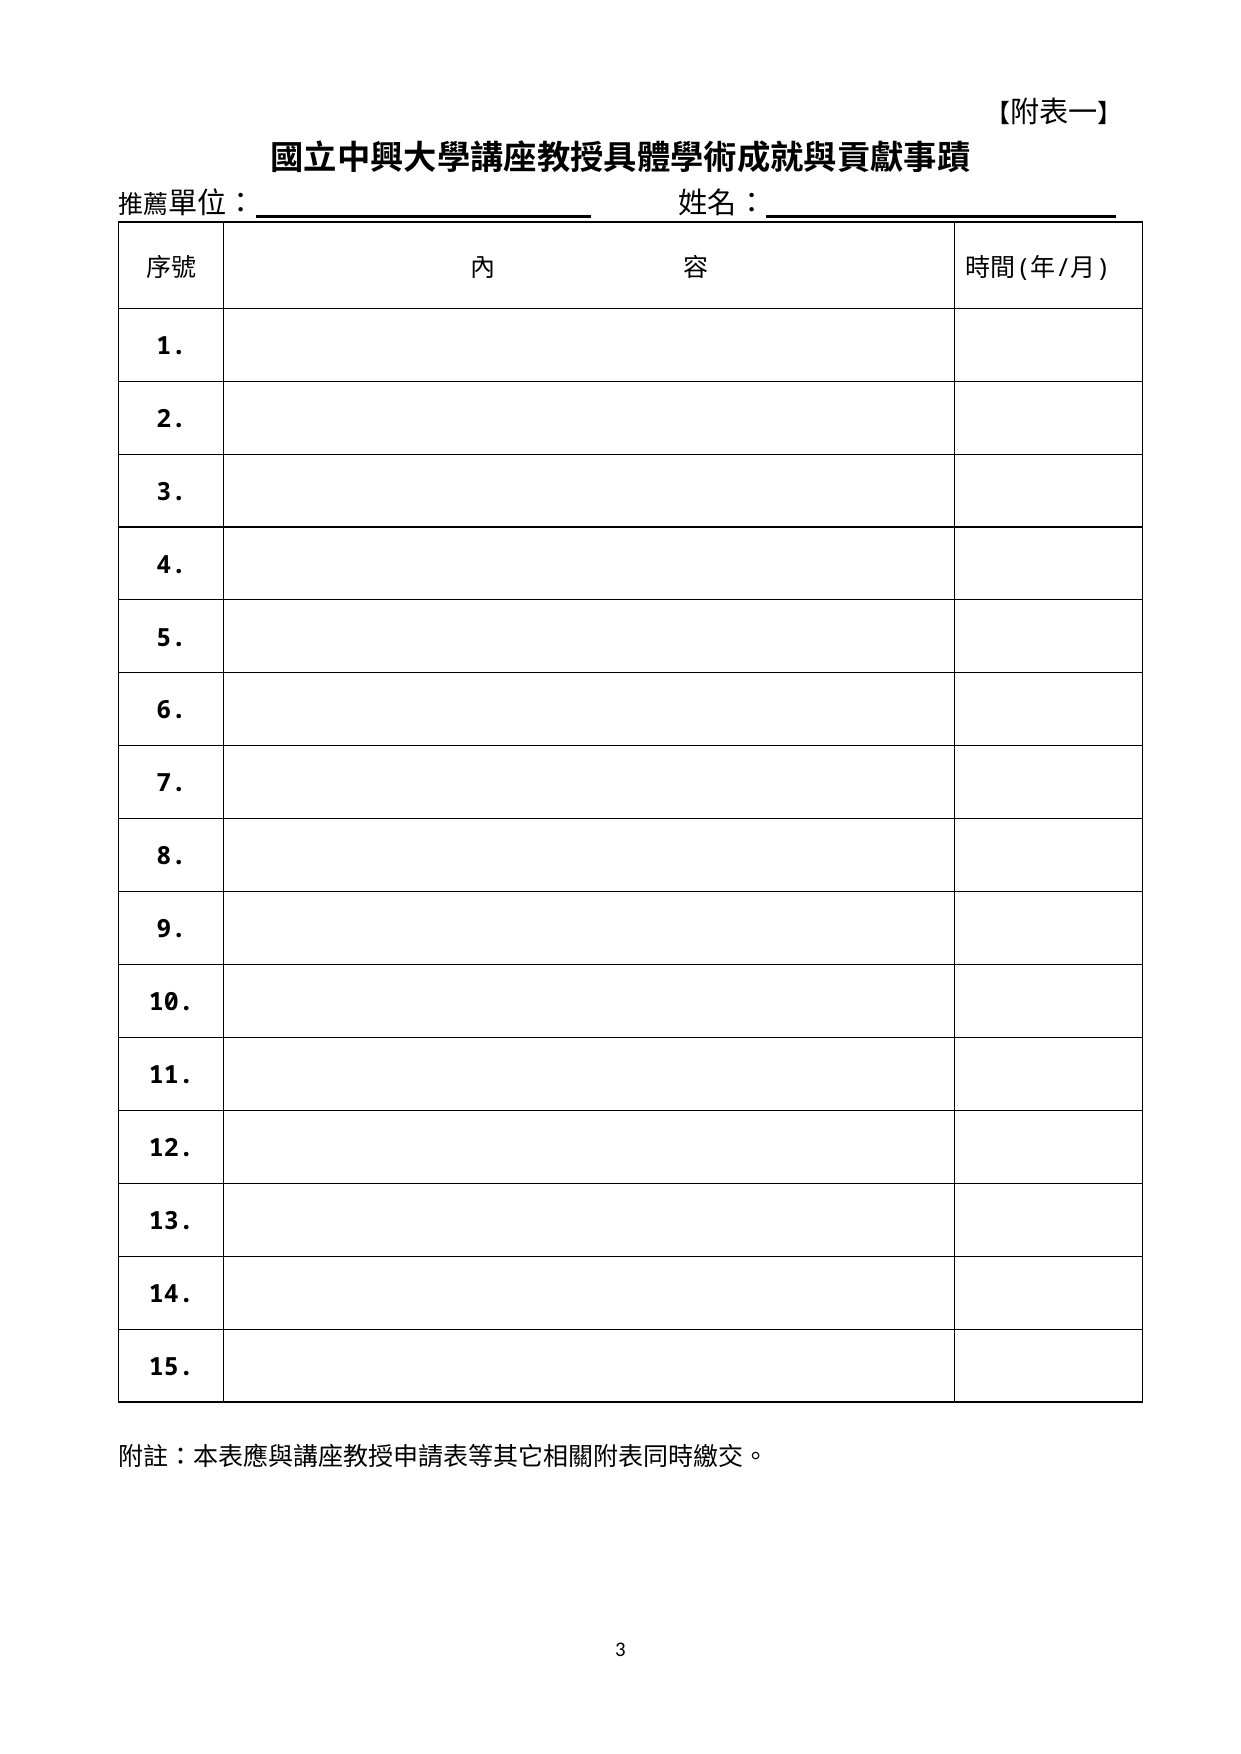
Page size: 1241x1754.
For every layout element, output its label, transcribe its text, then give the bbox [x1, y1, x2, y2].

table_cell 9. [119, 892, 223, 964]
table_cell [224, 382, 954, 453]
table_cell [224, 1111, 954, 1183]
table_cell [224, 673, 954, 745]
table_cell [955, 528, 1142, 599]
table_cell [955, 673, 1142, 745]
text 推薦單位： 姓名： [118, 179, 1122, 221]
table_cell [224, 1038, 954, 1110]
table_header 內 容 [224, 223, 954, 308]
table_cell 7. [119, 746, 223, 818]
table_cell [955, 455, 1142, 526]
table_cell [955, 309, 1142, 381]
table_cell [955, 965, 1142, 1037]
table_cell 3. [119, 455, 223, 526]
table_cell 1. [119, 309, 223, 381]
table_cell [224, 746, 954, 818]
table_cell [955, 746, 1142, 818]
table_cell [224, 528, 954, 599]
table_cell 2. [119, 382, 223, 453]
table_cell [955, 892, 1142, 964]
table_cell 6. [119, 673, 223, 745]
table_cell [224, 309, 954, 381]
table_cell [224, 819, 954, 891]
text 附註：本表應與講座教授申請表等其它相關附表同時繳交。 [118, 1437, 1122, 1473]
table_cell 10. [119, 965, 223, 1037]
table_cell 5. [119, 600, 223, 672]
table_cell [955, 1038, 1142, 1110]
text 【附表一】 [118, 89, 1122, 131]
table_cell 11. [119, 1038, 223, 1110]
table_header 序號 [119, 223, 223, 308]
table_cell [224, 1184, 954, 1256]
table_cell [955, 1257, 1142, 1328]
table_cell [224, 455, 954, 526]
table_cell 8. [119, 819, 223, 891]
table_cell 12. [119, 1111, 223, 1183]
table_cell [955, 1184, 1142, 1256]
table_cell [955, 1330, 1142, 1401]
table_cell 15. [119, 1330, 223, 1401]
table_cell [224, 600, 954, 672]
table_cell [224, 892, 954, 964]
table_cell [955, 382, 1142, 453]
table_cell [224, 1330, 954, 1401]
table_header 時間(年/月) [955, 223, 1142, 308]
table_cell [955, 600, 1142, 672]
table_cell 13. [119, 1184, 223, 1256]
table_cell 14. [119, 1257, 223, 1328]
text 國立中興大學講座教授具體學術成就與貢獻事蹟 [118, 131, 1122, 179]
table_cell [224, 965, 954, 1037]
table_cell [955, 1111, 1142, 1183]
table_cell 4. [119, 528, 223, 599]
table_cell [224, 1257, 954, 1328]
table_cell [955, 819, 1142, 891]
